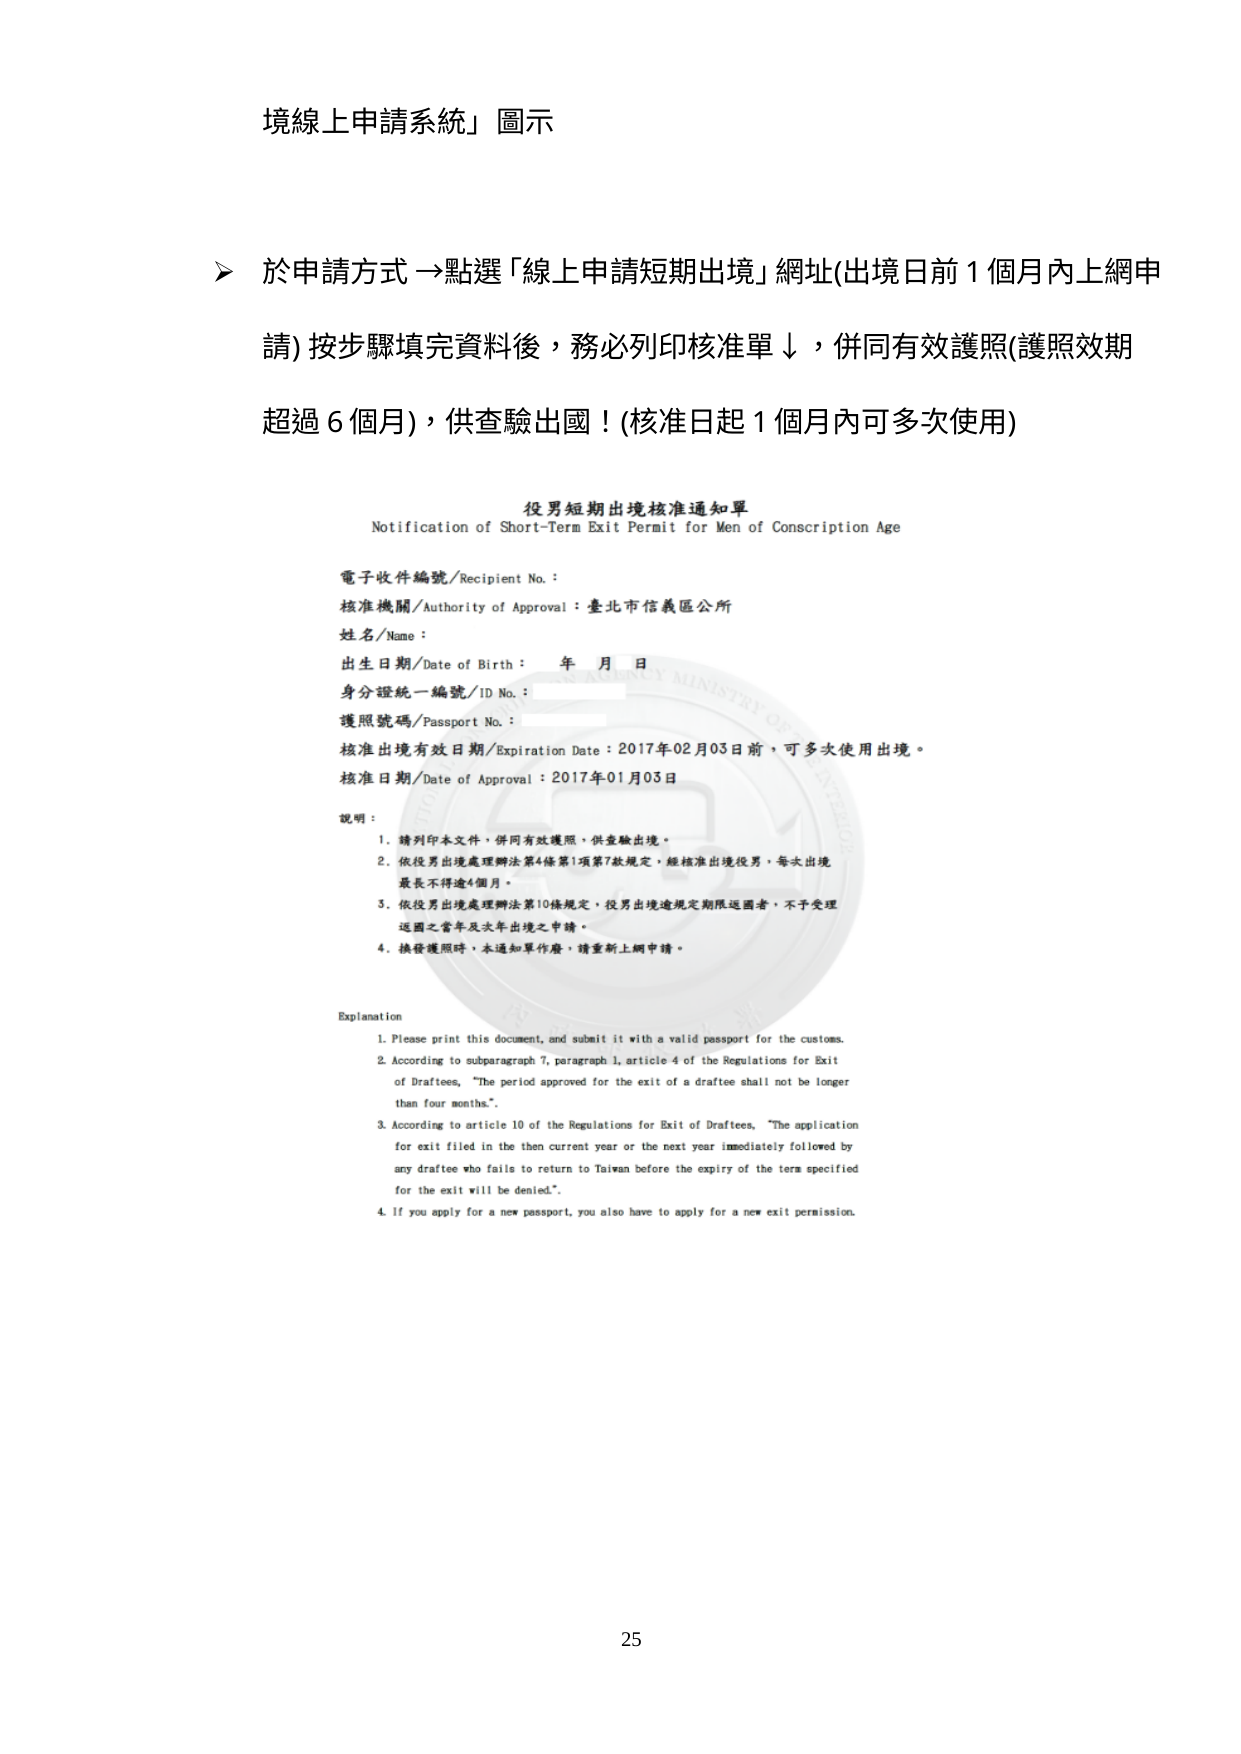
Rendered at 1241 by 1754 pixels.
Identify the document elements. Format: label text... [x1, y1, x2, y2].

picture [290, 482, 968, 1235]
list 境線上申請系統」圖示 [212, 82, 1162, 157]
list 於申請方式 →點選「線上申請短期出境」網址(出境日前1個月內上網申請) 按步驟填完資料後，務必列印核准單↓，併同有效護照(護照效期超過6個月)，供查驗出國！(核准日起1個月內可多次使用) [212, 232, 1162, 457]
